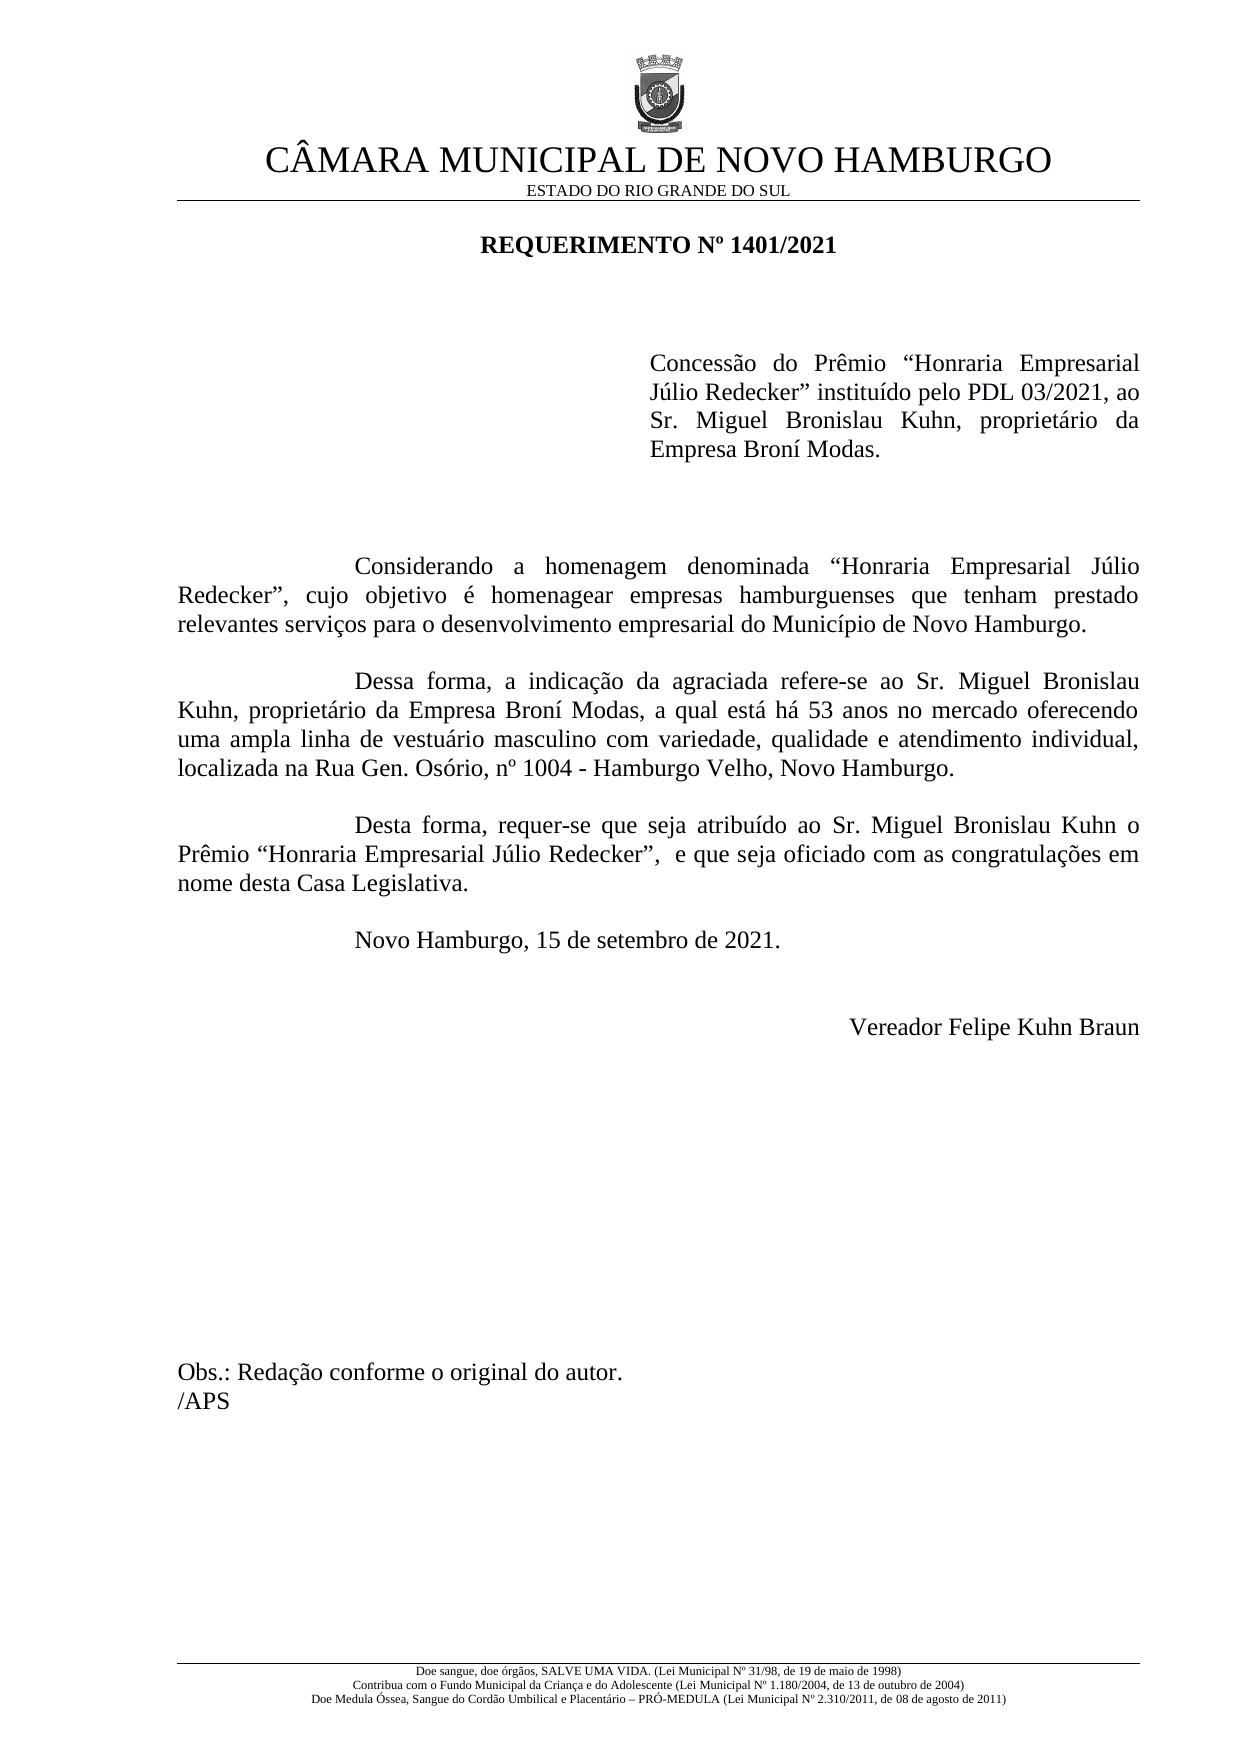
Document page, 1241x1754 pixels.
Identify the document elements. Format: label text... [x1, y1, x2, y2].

text REQUERIMENTO Nº 1401/2021 [177, 231, 1140, 259]
text Vereador Felipe Kuhn Braun [177, 1012, 1140, 1041]
text Dessa forma, a indicação da agraciada refere-se ao Sr. Miguel Bronislau Kuhn, proprietário da Empresa Broní Modas, a qual está há 53 anos no mercado oferecendo uma ampla linha de vestuário masculino com variedade, qualidade e atendimento individual, localizada na Rua Gen. Osório, nº 1004 - Hamburgo Velho, Novo Hamburgo. [177, 666, 1140, 781]
text Considerando a homenagem denominada “Honraria Empresarial Júlio Redecker”, cujo objetivo é homenagear empresas hamburguenses que tenham prestado relevantes serviços para o desenvolvimento empresarial do Município de Novo Hamburgo. [177, 551, 1140, 638]
text Novo Hamburgo, 15 de setembro de 2021. [177, 925, 1140, 954]
text Concessão do Prêmio “Honraria Empresarial Júlio Redecker” instituído pelo PDL 03/2021, ao Sr. Miguel Bronislau Kuhn, proprietário da Empresa Broní Modas. [649, 348, 1140, 463]
text Desta forma, requer-se que seja atribuído ao Sr. Miguel Bronislau Kuhn o Prêmio “Honraria Empresarial Júlio Redecker”, e que seja oficiado com as congratulações em nome desta Casa Legislativa. [177, 810, 1140, 896]
text Obs.: Redação conforme o original do autor. [177, 1357, 1140, 1386]
text /APS [177, 1386, 1140, 1415]
